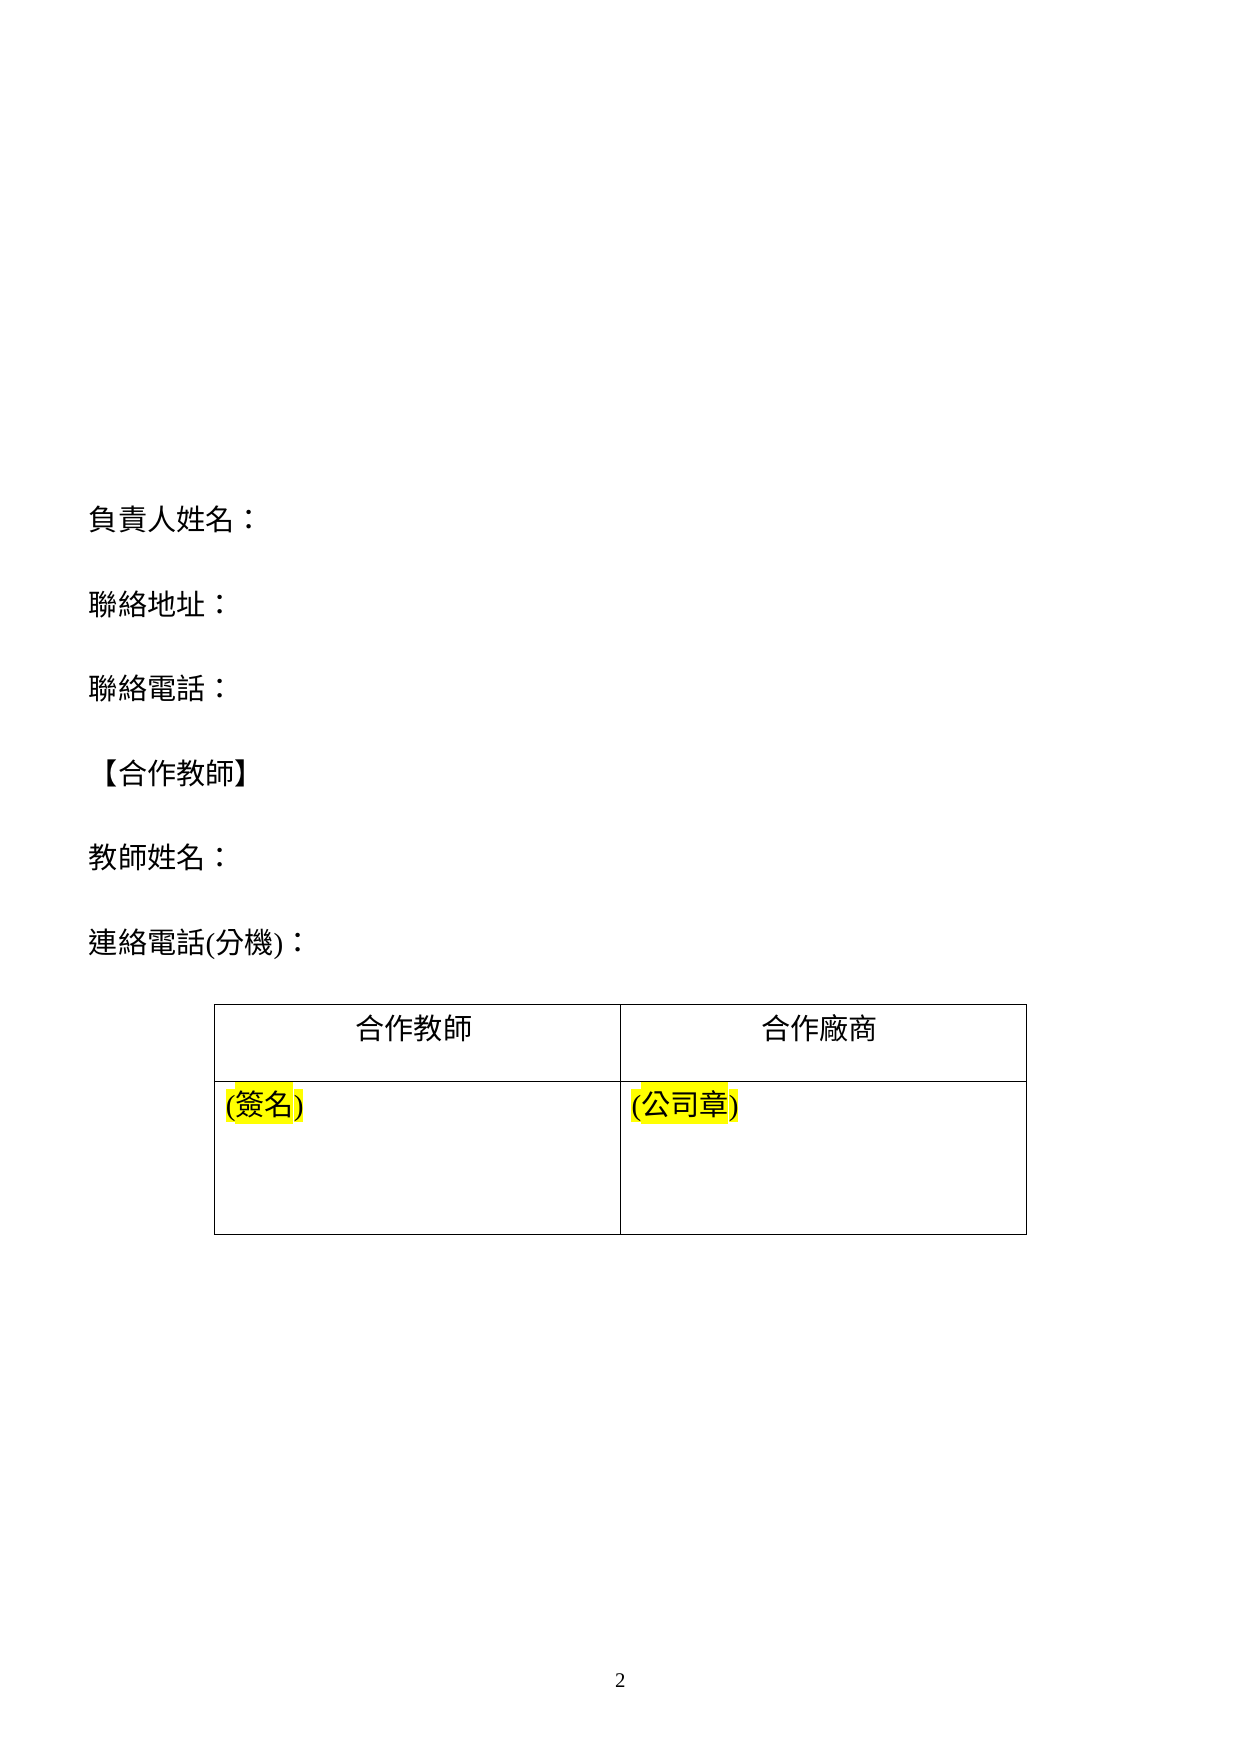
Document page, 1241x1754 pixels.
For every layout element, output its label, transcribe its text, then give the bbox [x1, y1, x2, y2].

table_cell (簽名) [215, 1082, 620, 1233]
text 負責人姓名： [89, 497, 1144, 539]
text 【合作教師】 [89, 750, 1144, 793]
table_cell (公司章) [621, 1082, 1026, 1233]
text 聯絡電話： [89, 666, 1144, 708]
text 連絡電話(分機)： [89, 919, 1144, 962]
table_header 合作廠商 [621, 1005, 1026, 1081]
text 教師姓名： [89, 835, 1144, 877]
table_header 合作教師 [215, 1005, 620, 1081]
text 聯絡地址： [89, 581, 1144, 623]
